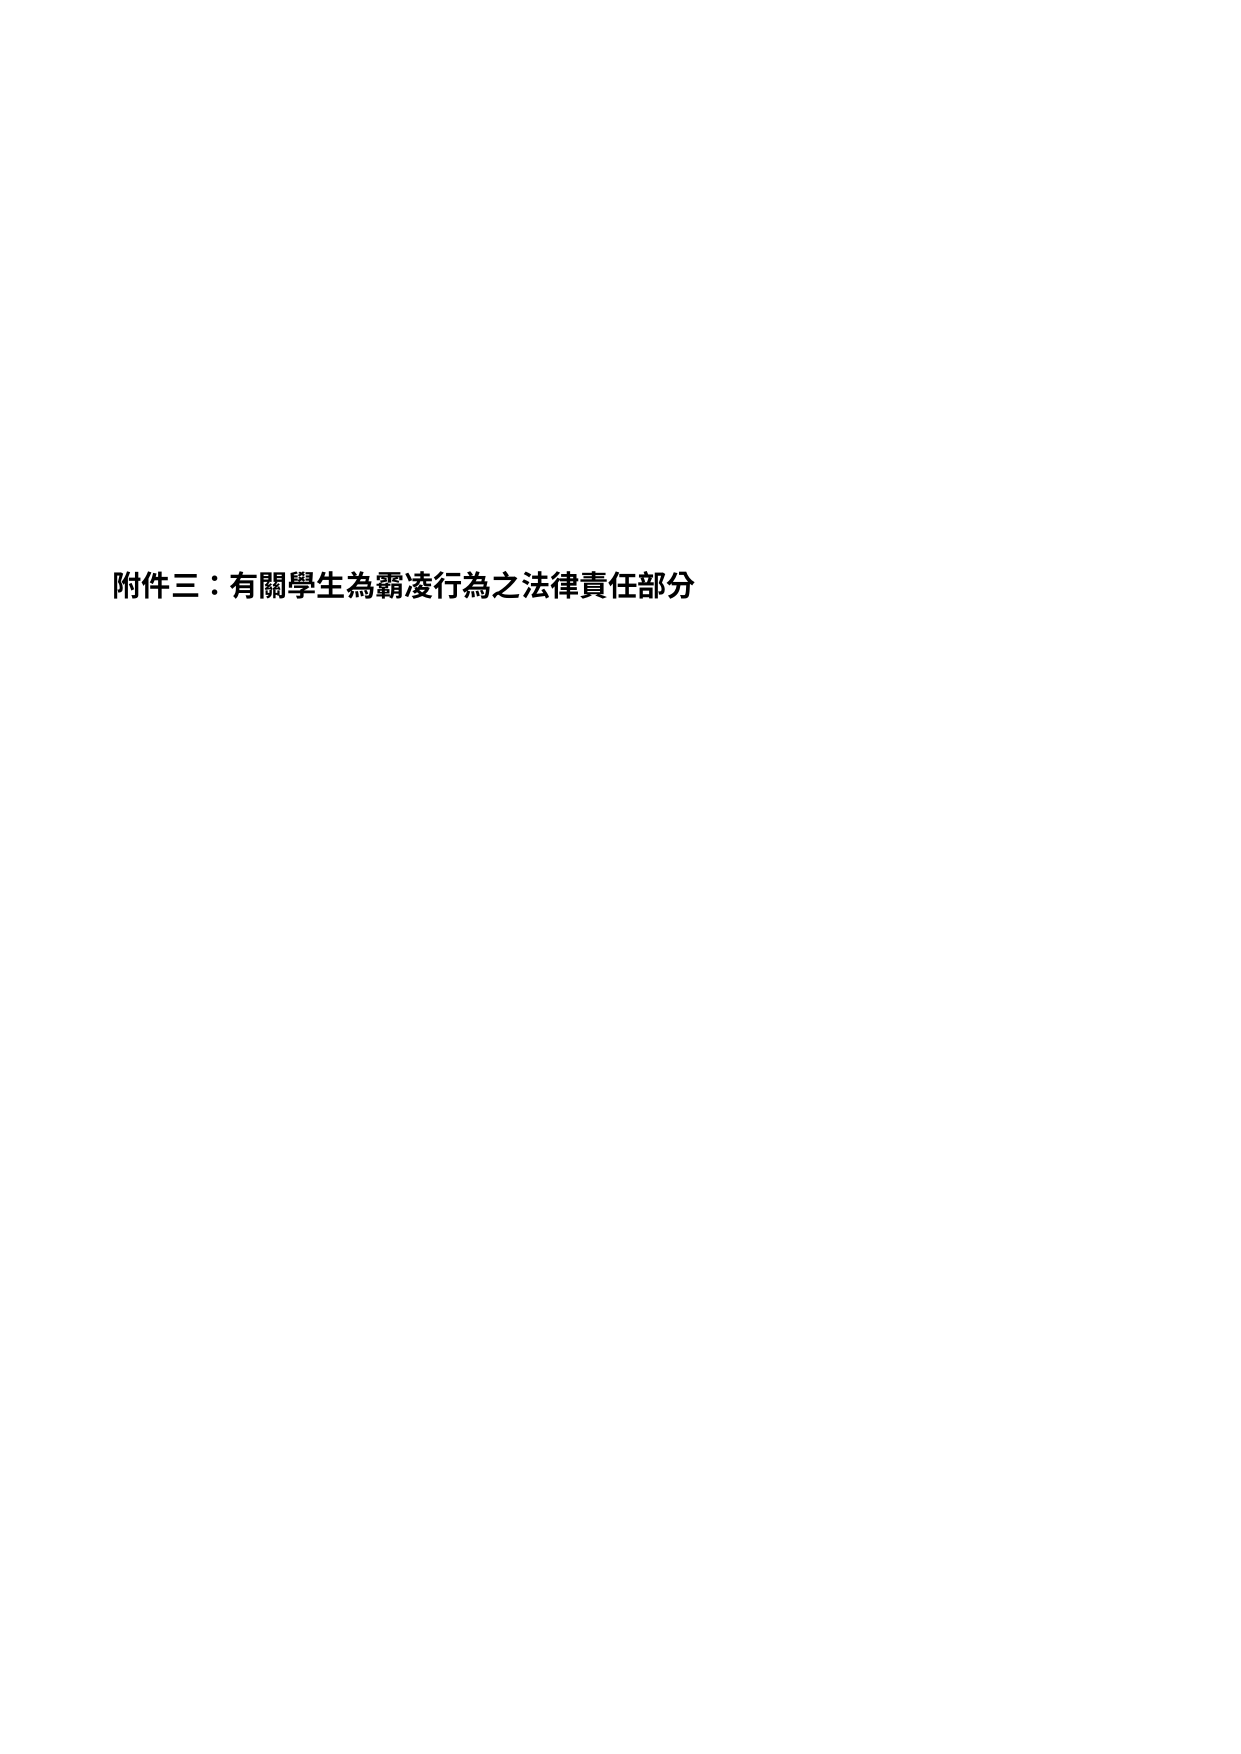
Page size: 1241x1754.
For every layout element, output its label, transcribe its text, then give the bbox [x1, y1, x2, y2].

text 附件三：有關學生為霸凌行為之法律責任部分 [112, 539, 1128, 614]
